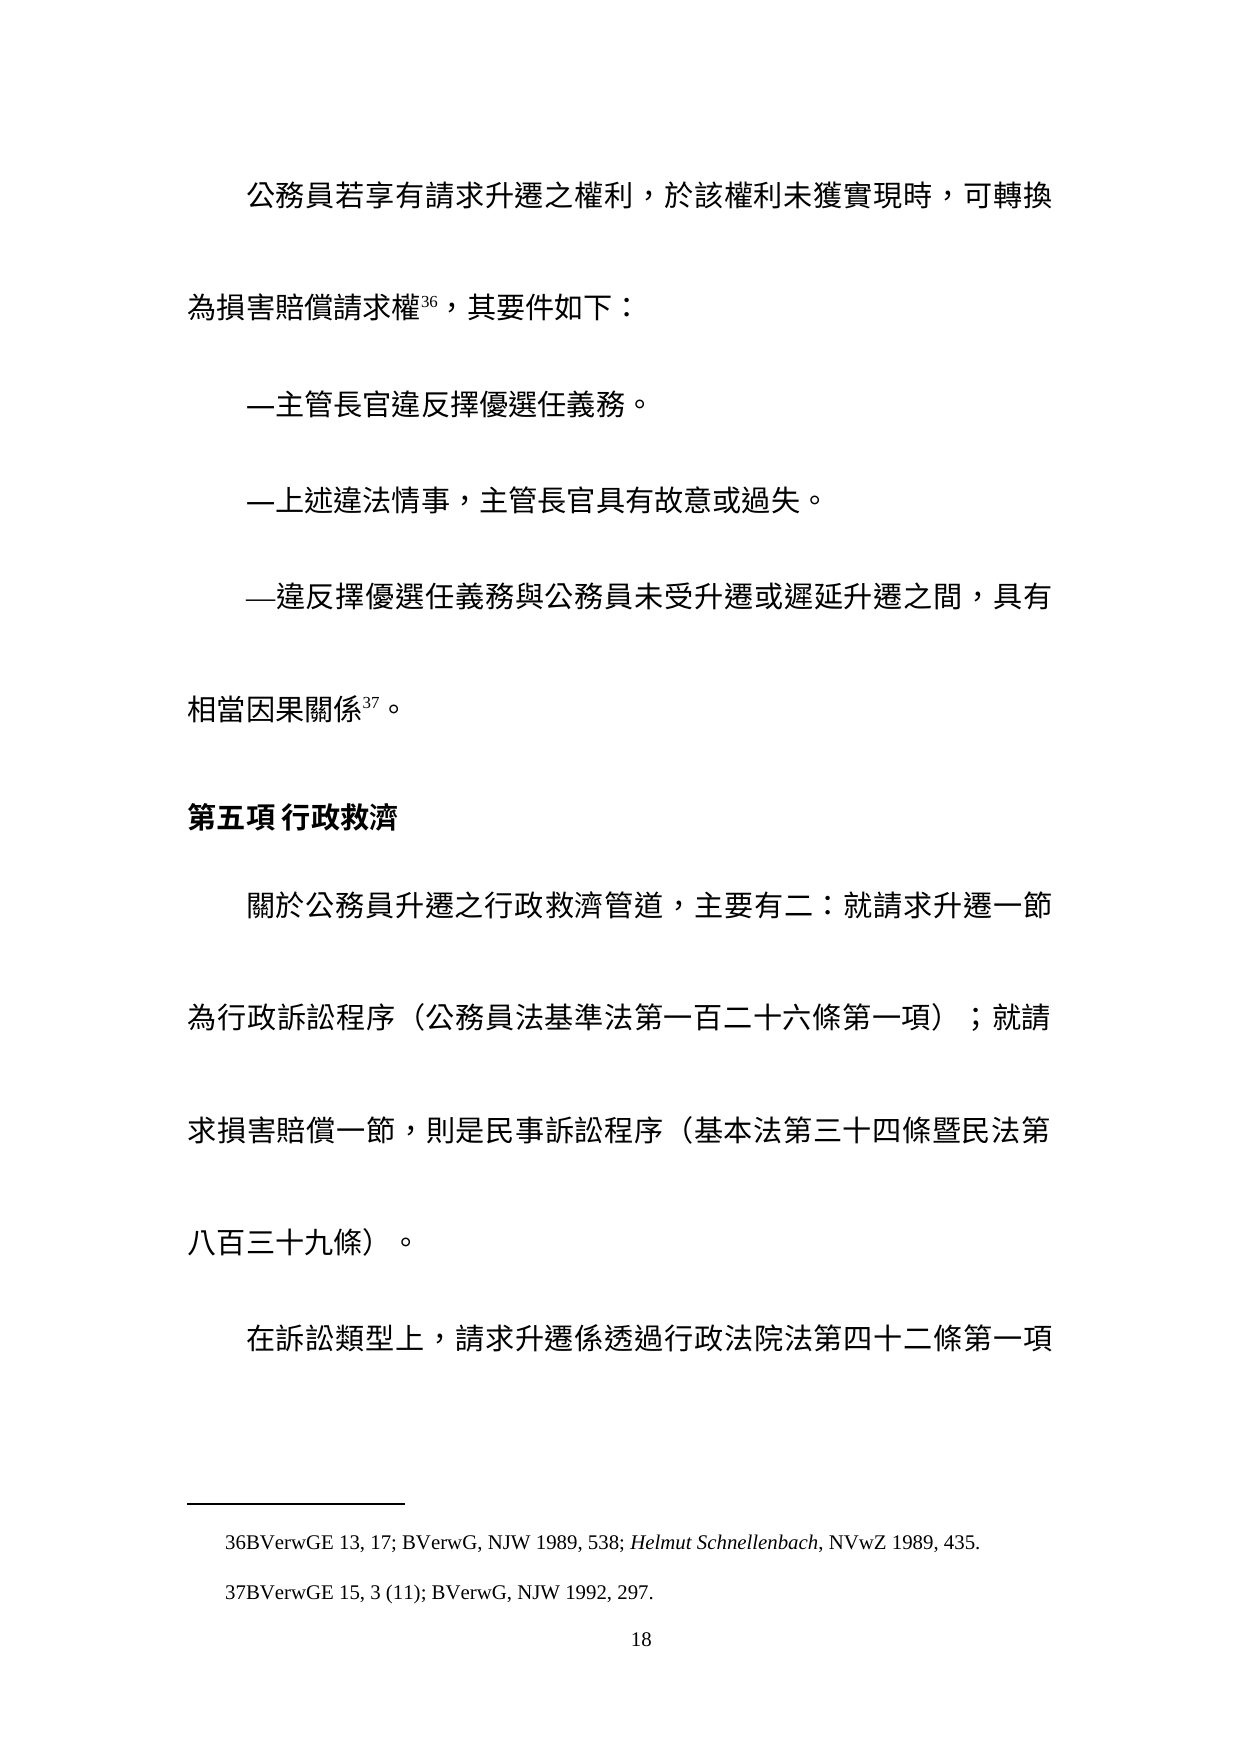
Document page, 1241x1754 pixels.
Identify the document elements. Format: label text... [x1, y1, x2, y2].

text —違反擇優選任義務與公務員未受升遷或遲延升遷之間，具有相當因果關係。 [187, 551, 1053, 738]
text —主管長官違反擇優選任義務。 [187, 359, 1053, 434]
text BVerwGE 15, 3 (11); BVerwG, NJW 1992, 297. [187, 1566, 1053, 1604]
text —上述違法情事，主管長官具有故意或過失。 [187, 455, 1053, 530]
text 關於公務員升遷之行政救濟管道，主要有二：就請求升遷一節為行政訴訟程序（公務員法基準法第一百二十六條第一項）；就請求損害賠償一節，則是民事訴訟程序（基本法第三十四條暨民法第八百三十九條）。 [187, 859, 1053, 1272]
text 公務員若享有請求升遷之權利，於該權利未獲實現時，可轉換為損害賠償請求權，其要件如下： [187, 150, 1053, 337]
text 在訴訟類型上，請求升遷係透過行政法院法第四十二條第一項之「課予義務訴訟」(Verpflichtitungsklage)。公務員若認為拒絕其升遷之請求違法，惟尚未至毫無裁量之空間，則可提起「命為決定之訴訟」(Bescheidungsklage)。前開訴訟提起後，若該公務員獲得晉升，或其所請求升遷之職位已為其他公務員所佔，即發生本案訴訟解決之問題。於此情形下，該公務員得轉而依行政法院法第一百十三條第一項第四句規定提起「續行確認訴訟」(Fortsetzungsfeststellungsklage)，惟須具備「確認利益」(Feststellungsinteresse)，例如將作為提起國家賠償之準備，或有重複發生類似拒絕升遷之危險。 [187, 1293, 1053, 1368]
text BVerwGE 13, 17; BVerwG, NJW 1989, 538; Helmut Schnellenbach, NVwZ 1989, 435. [187, 1516, 1053, 1554]
subtitle 第五項 行政救濟 [187, 772, 1053, 847]
